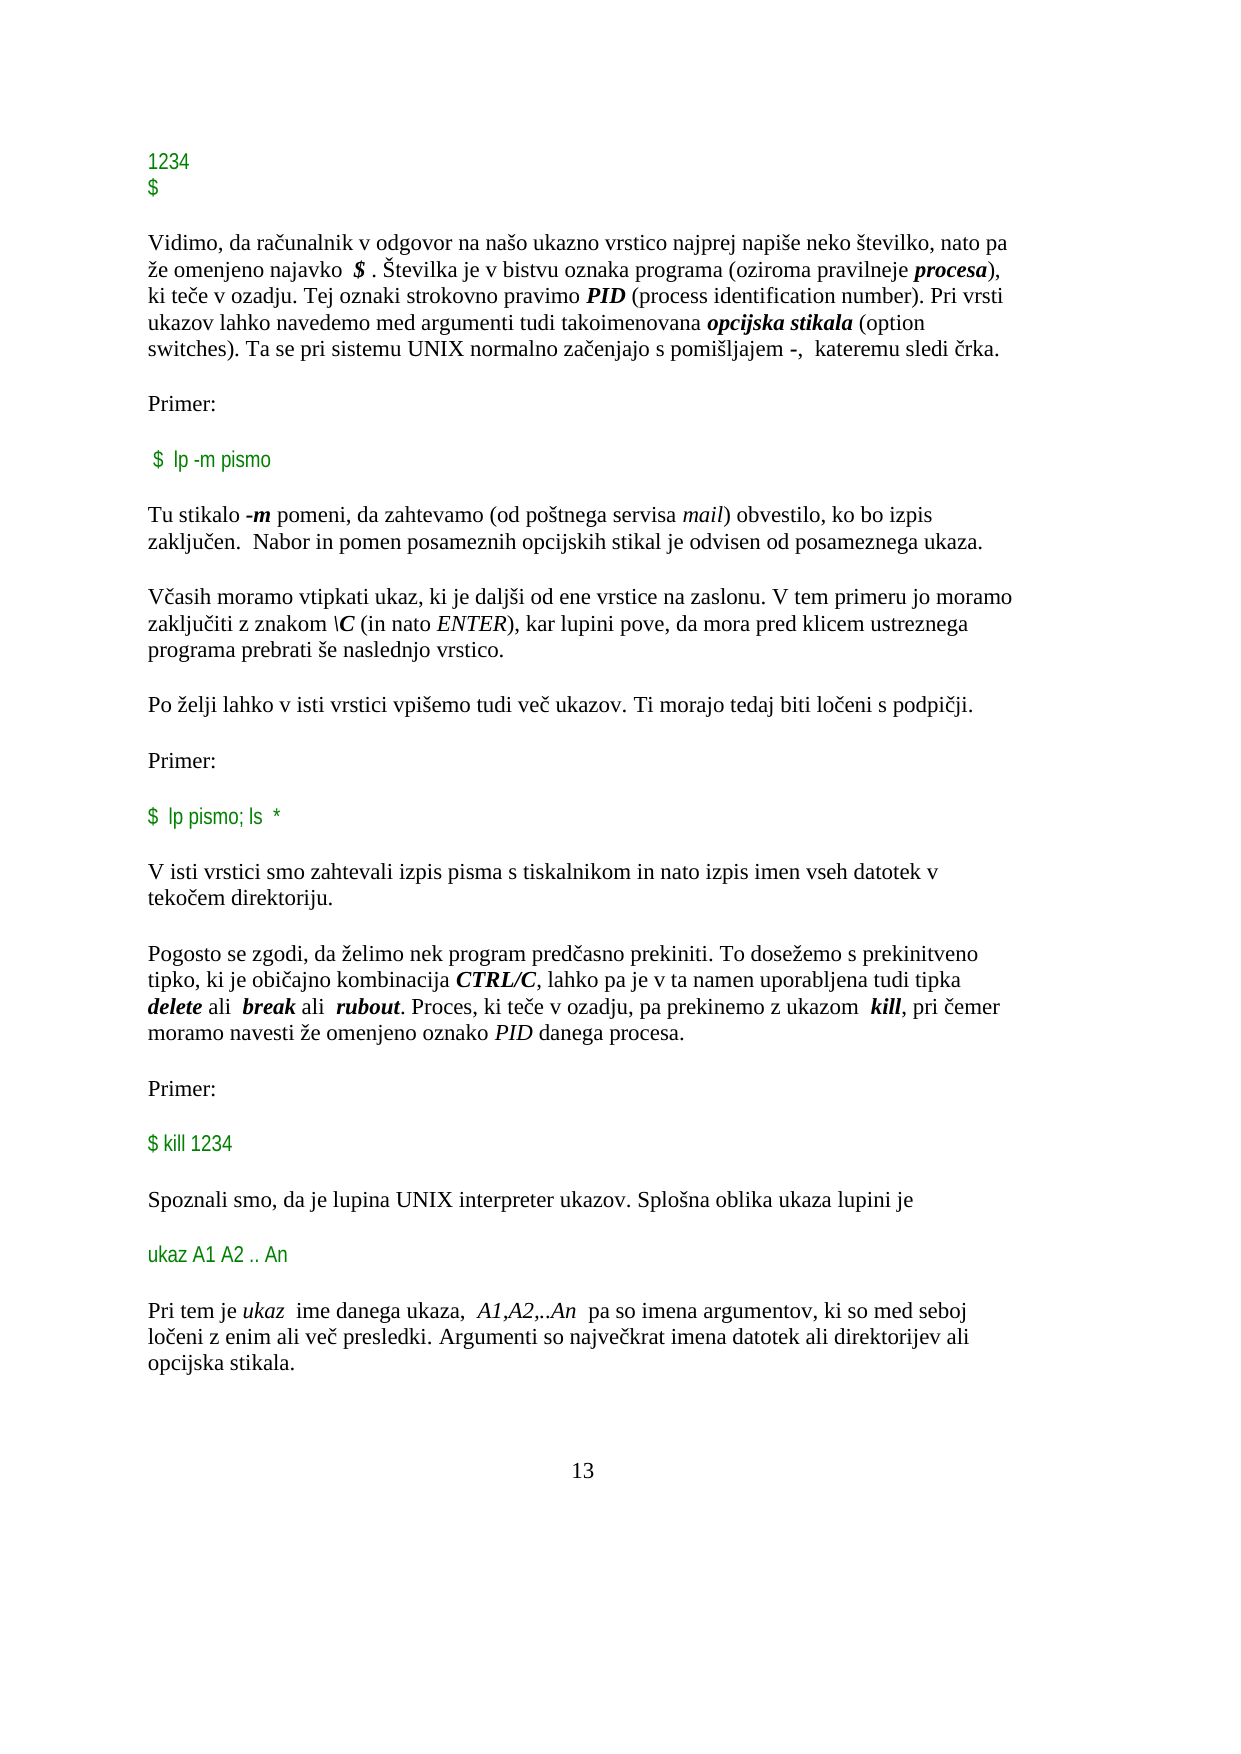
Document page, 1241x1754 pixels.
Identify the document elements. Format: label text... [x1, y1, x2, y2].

text Vidimo, da računalnik v odgovor na našo ukazno vrstico najprej napiše neko številko, nato pa že omenjeno najavko $ . Številka je v bistvu oznaka programa (oziroma pravilneje procesa), ki teče v ozadju. Tej oznaki strokovno pravimo PID (process identification number). Pri vrsti ukazov lahko navedemo med argumenti tudi takoimenovana opcijska stikala (option switches). Ta se pri sistemu UNIX normalno začenjajo s pomišljajem -, kateremu sledi črka. [148, 229, 1018, 361]
text $ [148, 174, 1018, 200]
text V isti vrstici smo zahtevali izpis pisma s tiskalnikom in nato izpis imen vseh datotek v tekočem direktoriju. [148, 858, 1018, 911]
text Primer: [148, 1074, 1018, 1101]
text Spoznali smo, da je lupina UNIX interpreter ukazov. Splošna oblika ukaza lupini je [148, 1186, 1018, 1212]
text Pri tem je ukaz ime danega ukaza, A1,A2,..An pa so imena argumentov, ki so med seboj ločeni z enim ali več presledki. Argumenti so največkrat imena datotek ali direktorijev ali opcijska stikala. [148, 1297, 1018, 1376]
text $ kill 1234 [148, 1130, 1018, 1156]
text Primer: [148, 390, 1018, 417]
text $ lp -m pismo [148, 446, 1018, 472]
text Včasih moramo vtipkati ukaz, ki je daljši od ene vrstice na zaslonu. V tem primeru jo moramo zaključiti z znakom \C (in nato ENTER), kar lupini pove, da mora pred klicem ustreznega programa prebrati še naslednjo vrstico. [148, 583, 1018, 662]
text Primer: [148, 747, 1018, 773]
text ukaz A1 A2 .. An [148, 1241, 1018, 1267]
text 1234 [148, 148, 1018, 174]
text $ lp pismo; ls * [148, 803, 1018, 829]
text Pogosto se zgodi, da želimo nek program predčasno prekiniti. To dosežemo s prekinitveno tipko, ki je običajno kombinacija CTRL/C, lahko pa je v ta namen uporabljena tudi tipka delete ali break ali rubout. Proces, ki teče v ozadju, pa prekinemo z ukazom kill, pri čemer moramo navesti že omenjeno oznako PID danega procesa. [148, 940, 1018, 1045]
text Po želji lahko v isti vrstici vpišemo tudi več ukazov. Ti morajo tedaj biti ločeni s podpičji. [148, 692, 1018, 718]
text Tu stikalo -m pomeni, da zahtevamo (od poštnega servisa mail) obvestilo, ko bo izpis zaključen. Nabor in pomen posameznih opcijskih stikal je odvisen od posameznega ukaza. [148, 501, 1018, 554]
